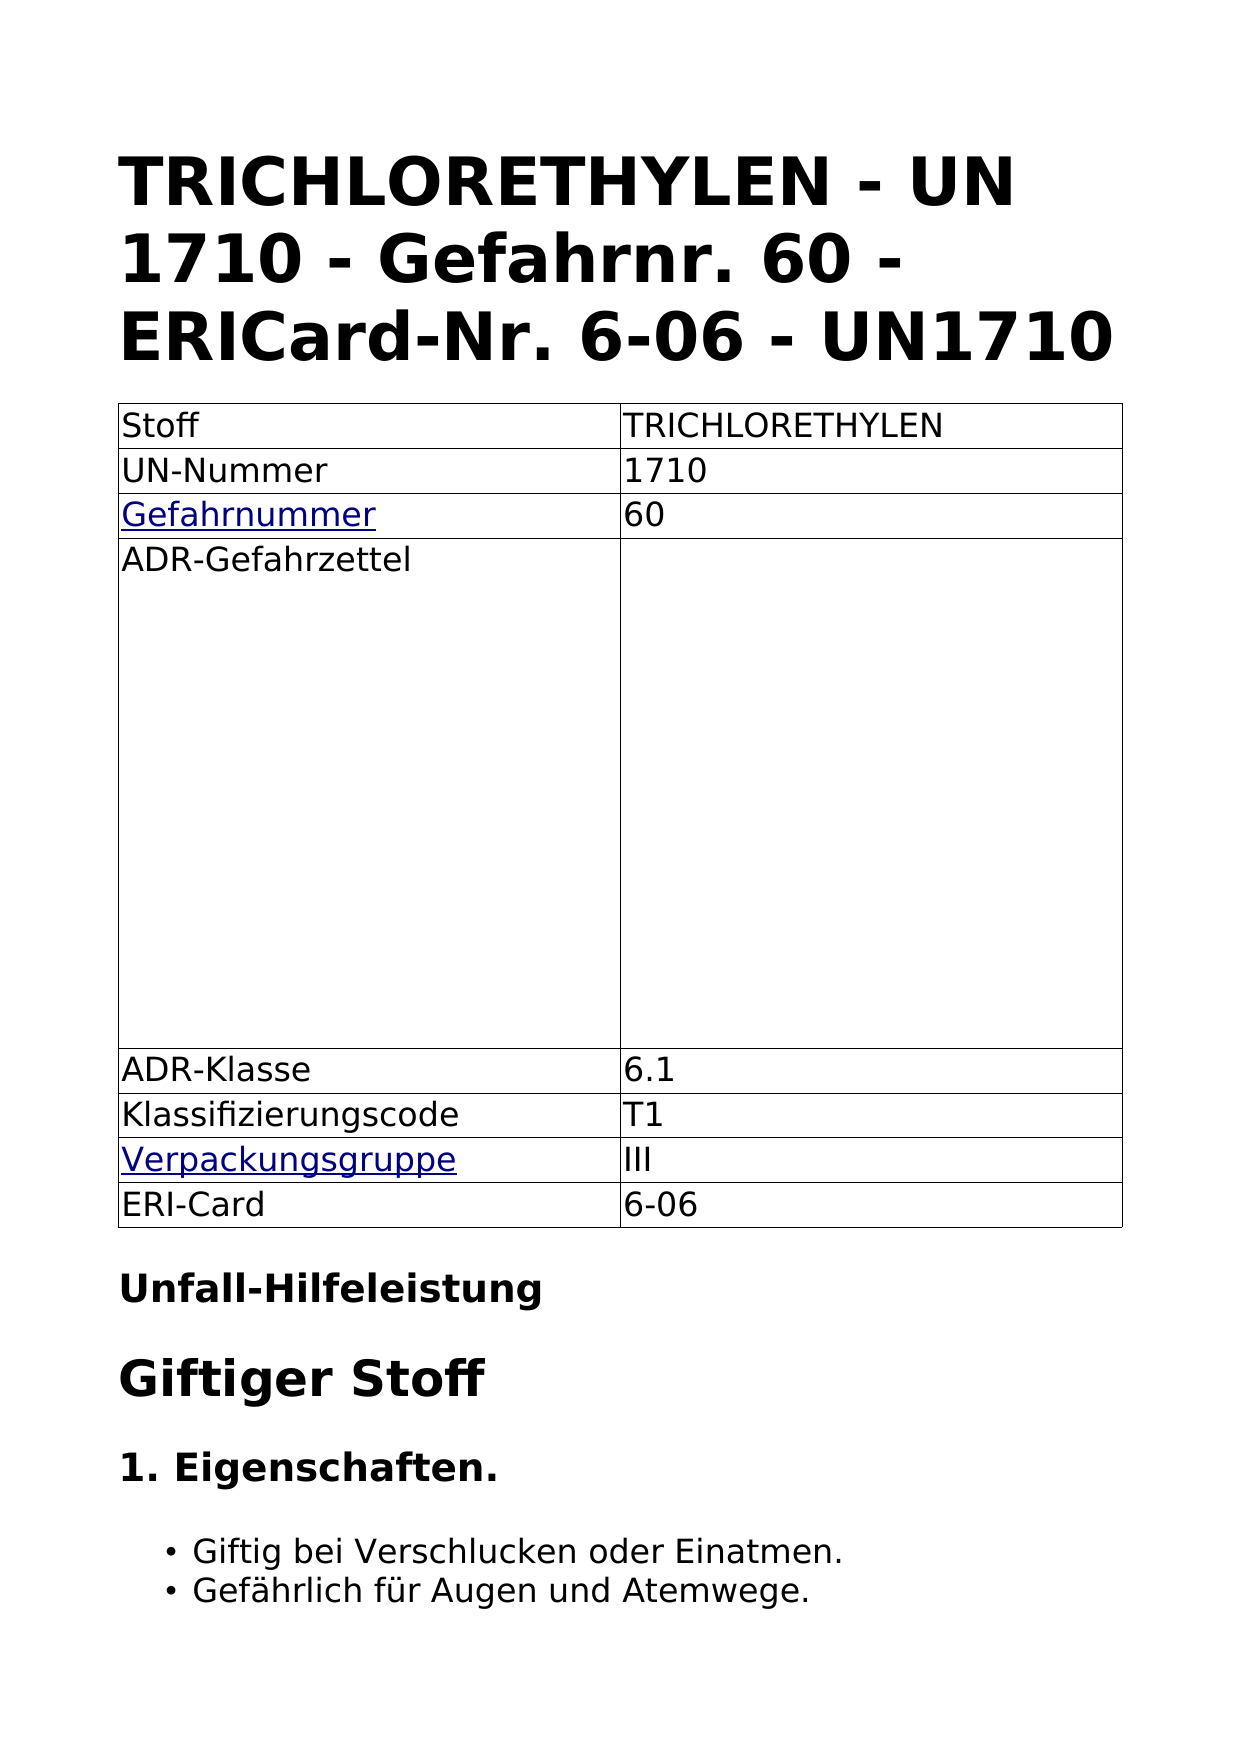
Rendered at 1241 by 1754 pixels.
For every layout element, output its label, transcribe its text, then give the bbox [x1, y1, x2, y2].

table_cell T1 [621, 1094, 1122, 1137]
table_cell 60 [621, 494, 1122, 538]
table_header TRICHLORETHYLEN [621, 404, 1122, 448]
table_header Stoff [119, 404, 620, 448]
subtitle Unfall-Hilfeleistung [118, 1267, 1122, 1312]
table_cell 6-06 [621, 1183, 1122, 1227]
list Gefährlich für Augen und Atemwege. [177, 1571, 1122, 1610]
table_cell UN-Nummer [119, 449, 620, 493]
table_cell III [621, 1138, 1122, 1182]
subtitle 1. Eigenschaften. [118, 1445, 1122, 1490]
table_cell 6.1 [621, 1049, 1122, 1092]
subtitle TRICHLORETHYLEN - UN 1710 - Gefahrnr. 60 - ERICard-Nr. 6-06 - UN1710 [118, 143, 1122, 376]
table_cell ERI-Card [119, 1183, 620, 1227]
table_cell Klassifizierungscode [119, 1094, 620, 1137]
table_cell Gefahrnummer [119, 494, 620, 538]
table_cell ADR-Klasse [119, 1049, 620, 1092]
table_cell ADR-Gefahrzettel [119, 539, 620, 1048]
table_cell Verpackungsgruppe [119, 1138, 620, 1182]
list Giftig bei Verschlucken oder Einatmen. [177, 1532, 1122, 1571]
table_cell [621, 539, 1122, 1048]
table_cell 1710 [621, 449, 1122, 493]
subtitle Giftiger Stoff [118, 1349, 1122, 1408]
